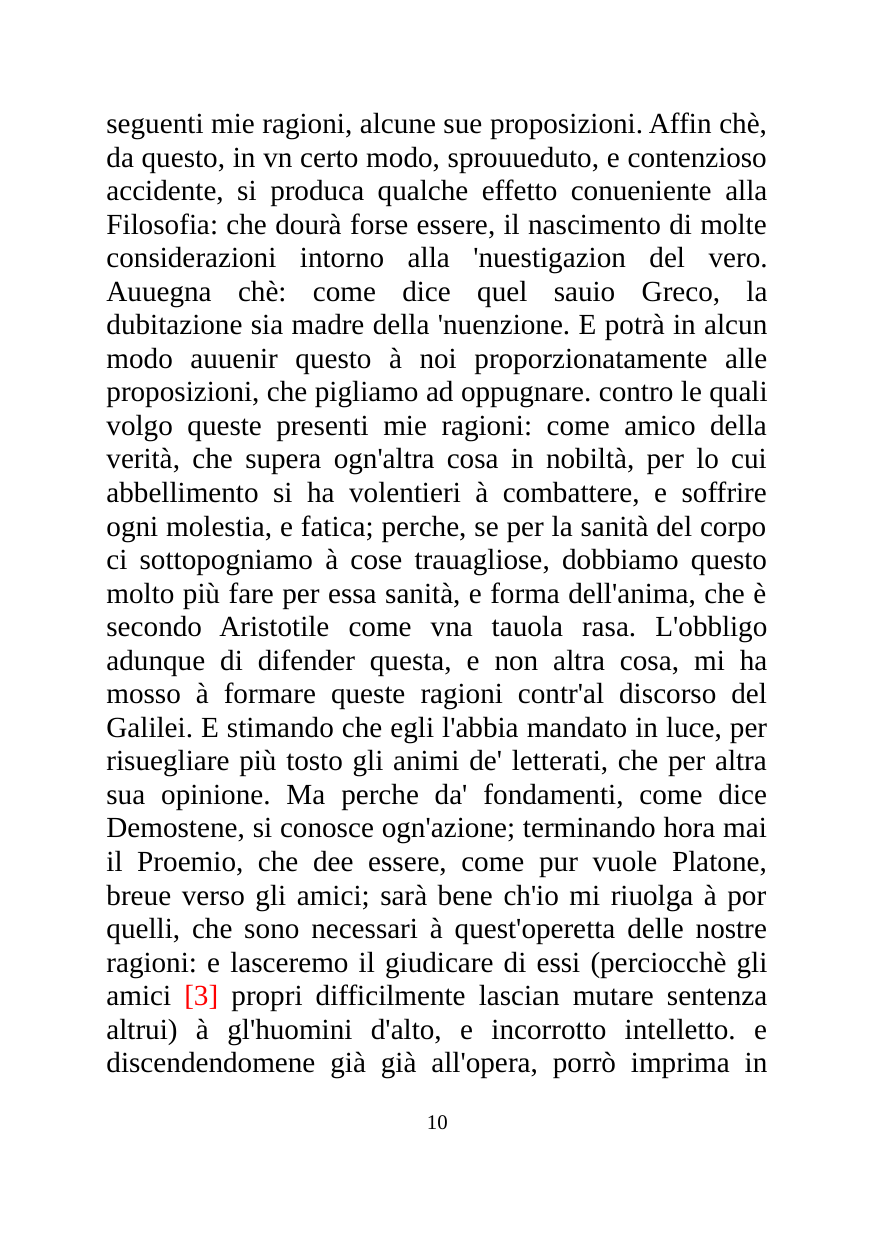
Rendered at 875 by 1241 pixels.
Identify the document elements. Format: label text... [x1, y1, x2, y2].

text seguenti mie ragioni, alcune sue proposizioni. Affin chè, da questo, in vn certo modo, sprouueduto, e contenzioso accidente, si produca qualche effetto conueniente alla Filosofia: che dourà forse essere, il nascimento di molte considerazioni intorno alla 'nuestigazion del vero. Auuegna chè: come dice quel sauio Greco, la dubitazione sia madre della 'nuenzione. E potrà in alcun modo auuenir questo à noi proporzionatamente alle proposizioni, che pigliamo ad oppugnare. contro le quali volgo queste presenti mie ragioni: come amico della verità, che supera ogn'altra cosa in nobiltà, per lo cui abbellimento si ha volentieri à combattere, e soffrire ogni molestia, e fatica; perche, se per la sanità del corpo ci sottopogniamo à cose trauagliose, dobbiamo questo molto più fare per essa sanità, e forma dell'anima, che è secondo Aristotile come vna tauola rasa. L'obbligo adunque di difender questa, e non altra cosa, mi ha mosso à formare queste ragioni contr'al discorso del Galilei. E stimando che egli l'abbia mandato in luce, per risuegliare più tosto gli animi de' letterati, che per altra sua opinione. Ma perche da' fondamenti, come dice Demostene, si conosce ogn'azione; terminando hora mai il Proemio, che dee essere, come pur vuole Platone, breue verso gli amici; sarà bene ch'io mi riuolga à por quelli, che sono necessari à quest'operetta delle nostre ragioni: e lasceremo il giudicare di essi (perciocchè gli amici [3] propri difficilmente lascian mutare sentenza altrui) à gl'huomini d'alto, e incorrotto intelletto. e discendendomene già già all'opera, porrò imprima in [106, 106, 768, 1079]
